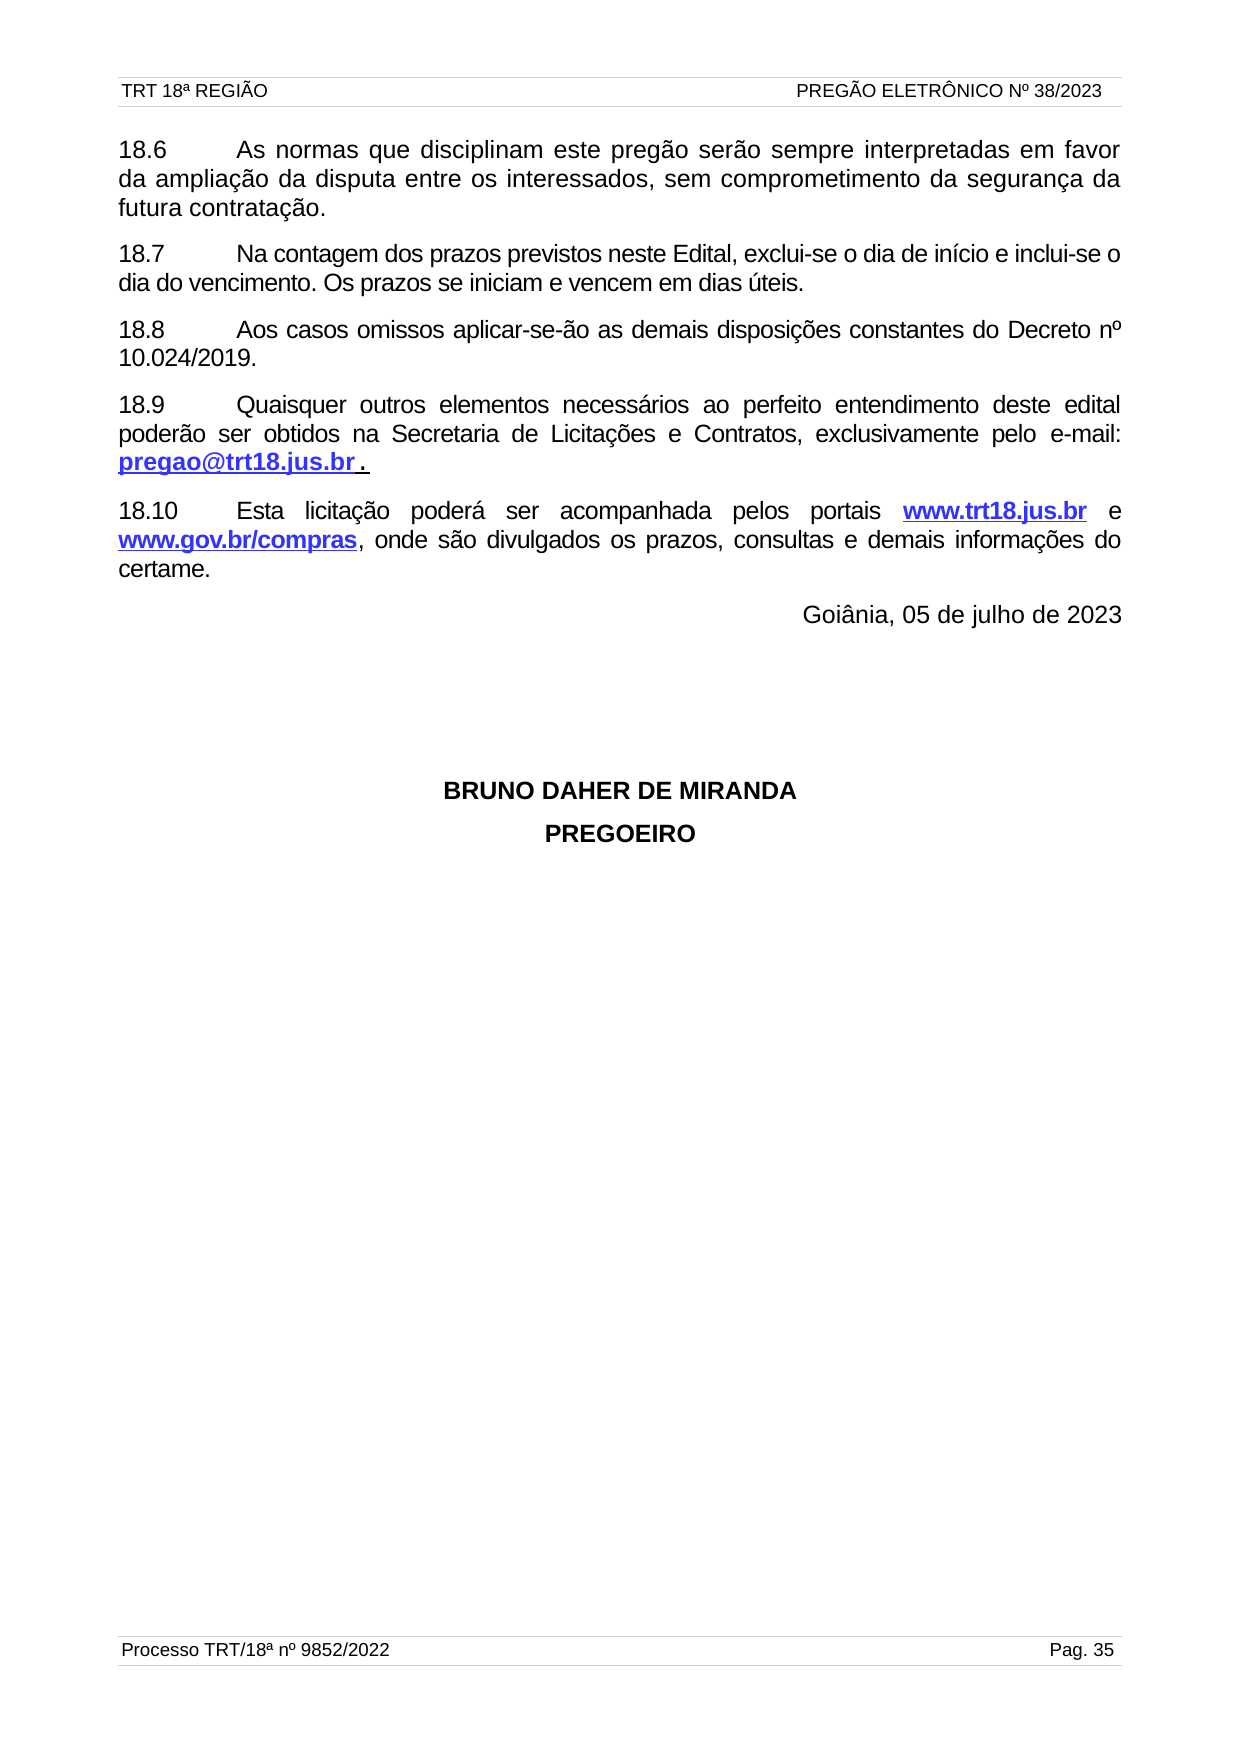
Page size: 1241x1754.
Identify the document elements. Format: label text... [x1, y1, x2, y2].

text 18.8 Aos casos omissos aplicar-se-ão as demais disposições constantes do Decreto nº 10.024/2019. [118, 315, 1122, 372]
text BRUNO DAHER DE MIRANDA [118, 776, 1122, 804]
list 18.10 Esta licitação poderá ser acompanhada pelos portais www.trt18.jus.br e www.gov.br/compras, onde são divulgados os prazos, consultas e demais informações do certame. [118, 496, 1122, 582]
text 18.7 Na contagem dos prazos previstos neste Edital, exclui-se o dia de início e inclui-se o dia do vencimento. Os prazos se iniciam e vencem em dias úteis. [118, 239, 1122, 297]
text Goiânia, 05 de julho de 2023 [118, 600, 1122, 629]
list 18.9 Quaisquer outros elementos necessários ao perfeito entendimento deste edital poderão ser obtidos na Secretaria de Licitações e Contratos, exclusivamente pelo e-mail: pregao@trt18.jus.br. [118, 390, 1122, 478]
text PREGOEIRO [118, 819, 1122, 848]
text 18.6 As normas que disciplinam este pregão serão sempre interpretadas em favor da ampliação da disputa entre os interessados, sem comprometimento da segurança da futura contratação. [118, 136, 1122, 222]
